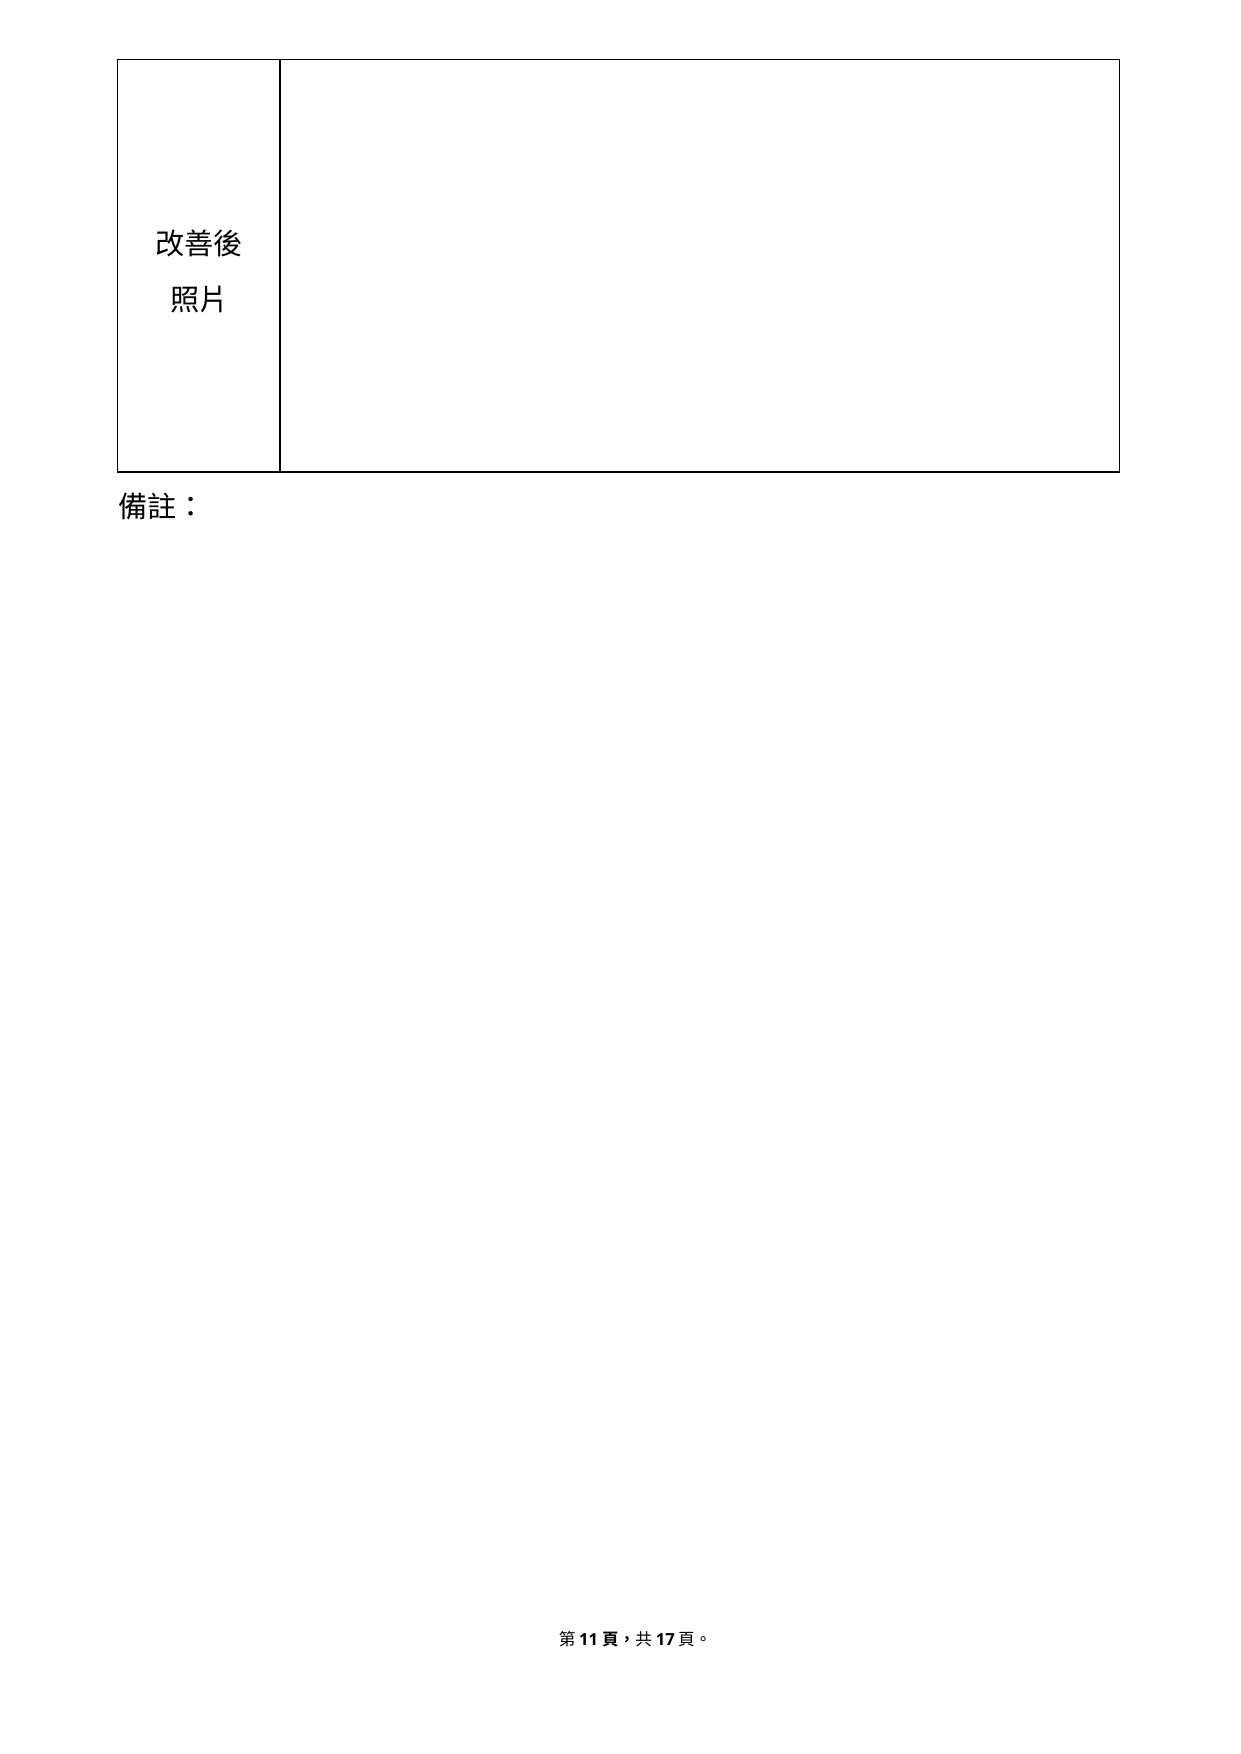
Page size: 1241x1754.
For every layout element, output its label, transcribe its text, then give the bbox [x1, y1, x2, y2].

table_cell 改善後 照片 [118, 60, 279, 471]
table_cell [281, 60, 1119, 471]
text 備註： [118, 473, 1093, 529]
